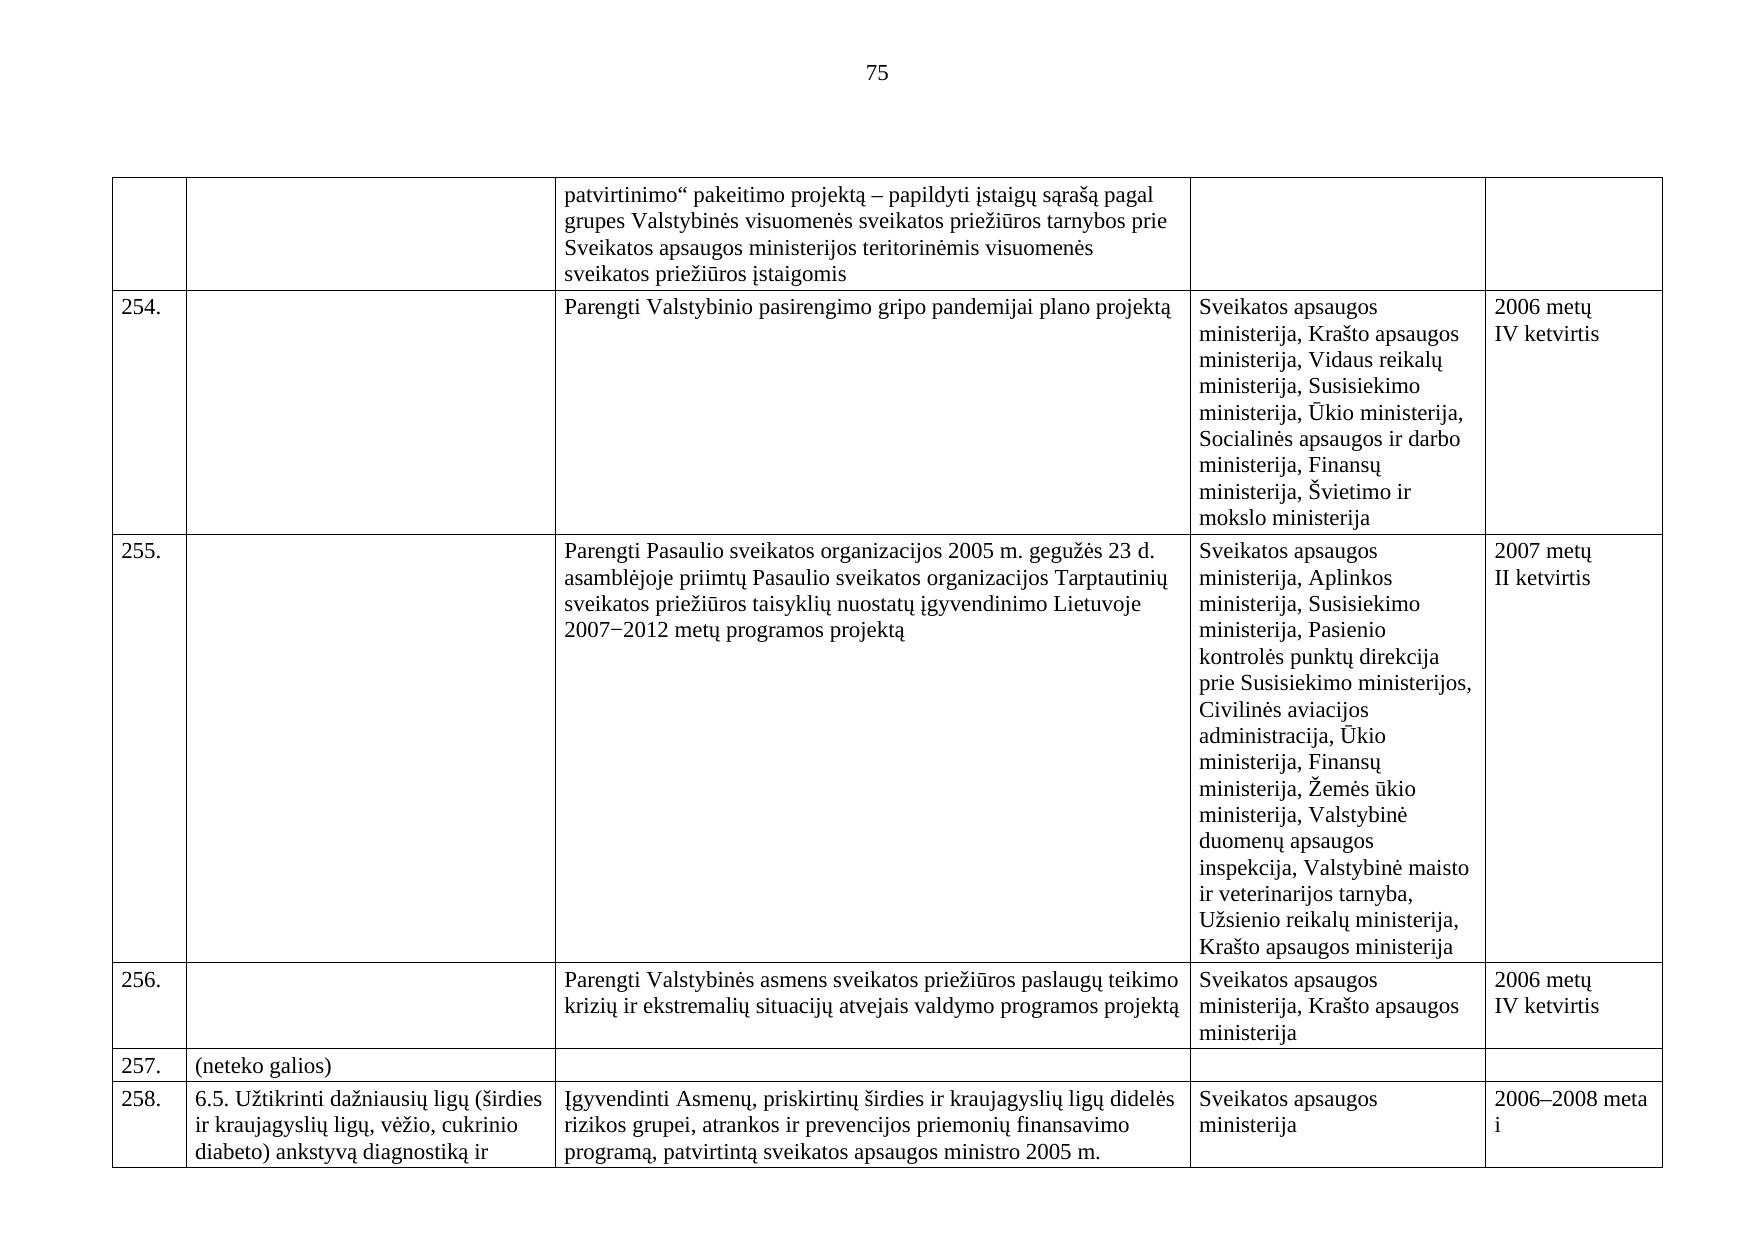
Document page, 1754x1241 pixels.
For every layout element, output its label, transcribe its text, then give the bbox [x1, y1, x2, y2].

table_cell [187, 291, 555, 533]
table_cell [187, 963, 555, 1048]
table_cell 2006 metų IV ketvirtis [1486, 291, 1662, 533]
table_cell Parengti Valstybinės asmens sveikatos priežiūros paslaugų teikimo krizių ir ekstremalių situacijų atvejais valdymo programos projektą [556, 963, 1190, 1048]
table_cell 6.5. Užtikrinti dažniausių ligų (širdies ir kraujagyslių ligų, vėžio, cukrinio diabeto) ankstyvą diagnostiką ir [187, 1082, 555, 1167]
table_cell Sveikatos apsaugos ministerija [1191, 1082, 1485, 1167]
table_cell [1191, 178, 1485, 289]
table_cell 256. [113, 963, 186, 1048]
table_cell Parengti Pasaulio sveikatos organizacijos 2005 m. gegužės 23 d. asamblėjoje priimtų Pasaulio sveikatos organizacijos Tarptautinių sveikatos priežiūros taisyklių nuostatų įgyvendinimo Lietuvoje 2007−2012 metų programos projektą [556, 535, 1190, 962]
table_cell 2006–2008 metai [1486, 1082, 1662, 1167]
table_cell Sveikatos apsaugos ministerija, Aplinkos ministerija, Susisiekimo ministerija, Pasienio kontrolės punktų direkcija prie Susisiekimo ministerijos, Civilinės aviacijos administracija, Ūkio ministerija, Finansų ministerija, Žemės ūkio ministerija, Valstybinė duomenų apsaugos inspekcija, Valstybinė maisto ir veterinarijos tarnyba, Užsienio reikalų ministerija, Krašto apsaugos ministerija [1191, 535, 1485, 962]
table_cell 254. [113, 291, 186, 533]
table_cell [113, 178, 186, 289]
table_cell [1486, 178, 1662, 289]
table_cell [187, 535, 555, 962]
table_cell 2006 metų IV ketvirtis [1486, 963, 1662, 1048]
table_cell 255. [113, 535, 186, 962]
table_cell Parengti Valstybinio pasirengimo gripo pandemijai plano projektą [556, 291, 1190, 533]
table_cell 2007 metų II ketvirtis [1486, 535, 1662, 962]
table_cell (neteko galios) [187, 1049, 555, 1081]
table_cell Sveikatos apsaugos ministerija, Krašto apsaugos ministerija [1191, 963, 1485, 1048]
table_cell [187, 178, 555, 289]
table_cell Įgyvendinti Asmenų, priskirtinų širdies ir kraujagyslių ligų didelės rizikos grupei, atrankos ir prevencijos priemonių finansavimo programą, patvirtintą sveikatos apsaugos ministro 2005 m. [556, 1082, 1190, 1167]
table_cell 257. [113, 1049, 186, 1081]
table_cell 258. [113, 1082, 186, 1167]
table_cell [556, 1049, 1190, 1081]
table_cell [1191, 1049, 1485, 1081]
table_cell [1486, 1049, 1662, 1081]
table_cell patvirtinimo“ pakeitimo projektą – papildyti įstaigų sąrašą pagal grupes Valstybinės visuomenės sveikatos priežiūros tarnybos prie Sveikatos apsaugos ministerijos teritorinėmis visuomenės sveikatos priežiūros įstaigomis [556, 178, 1190, 289]
table_cell Sveikatos apsaugos ministerija, Krašto apsaugos ministerija, Vidaus reikalų ministerija, Susisiekimo ministerija, Ūkio ministerija, Socialinės apsaugos ir darbo ministerija, Finansų ministerija, Švietimo ir mokslo ministerija [1191, 291, 1485, 533]
